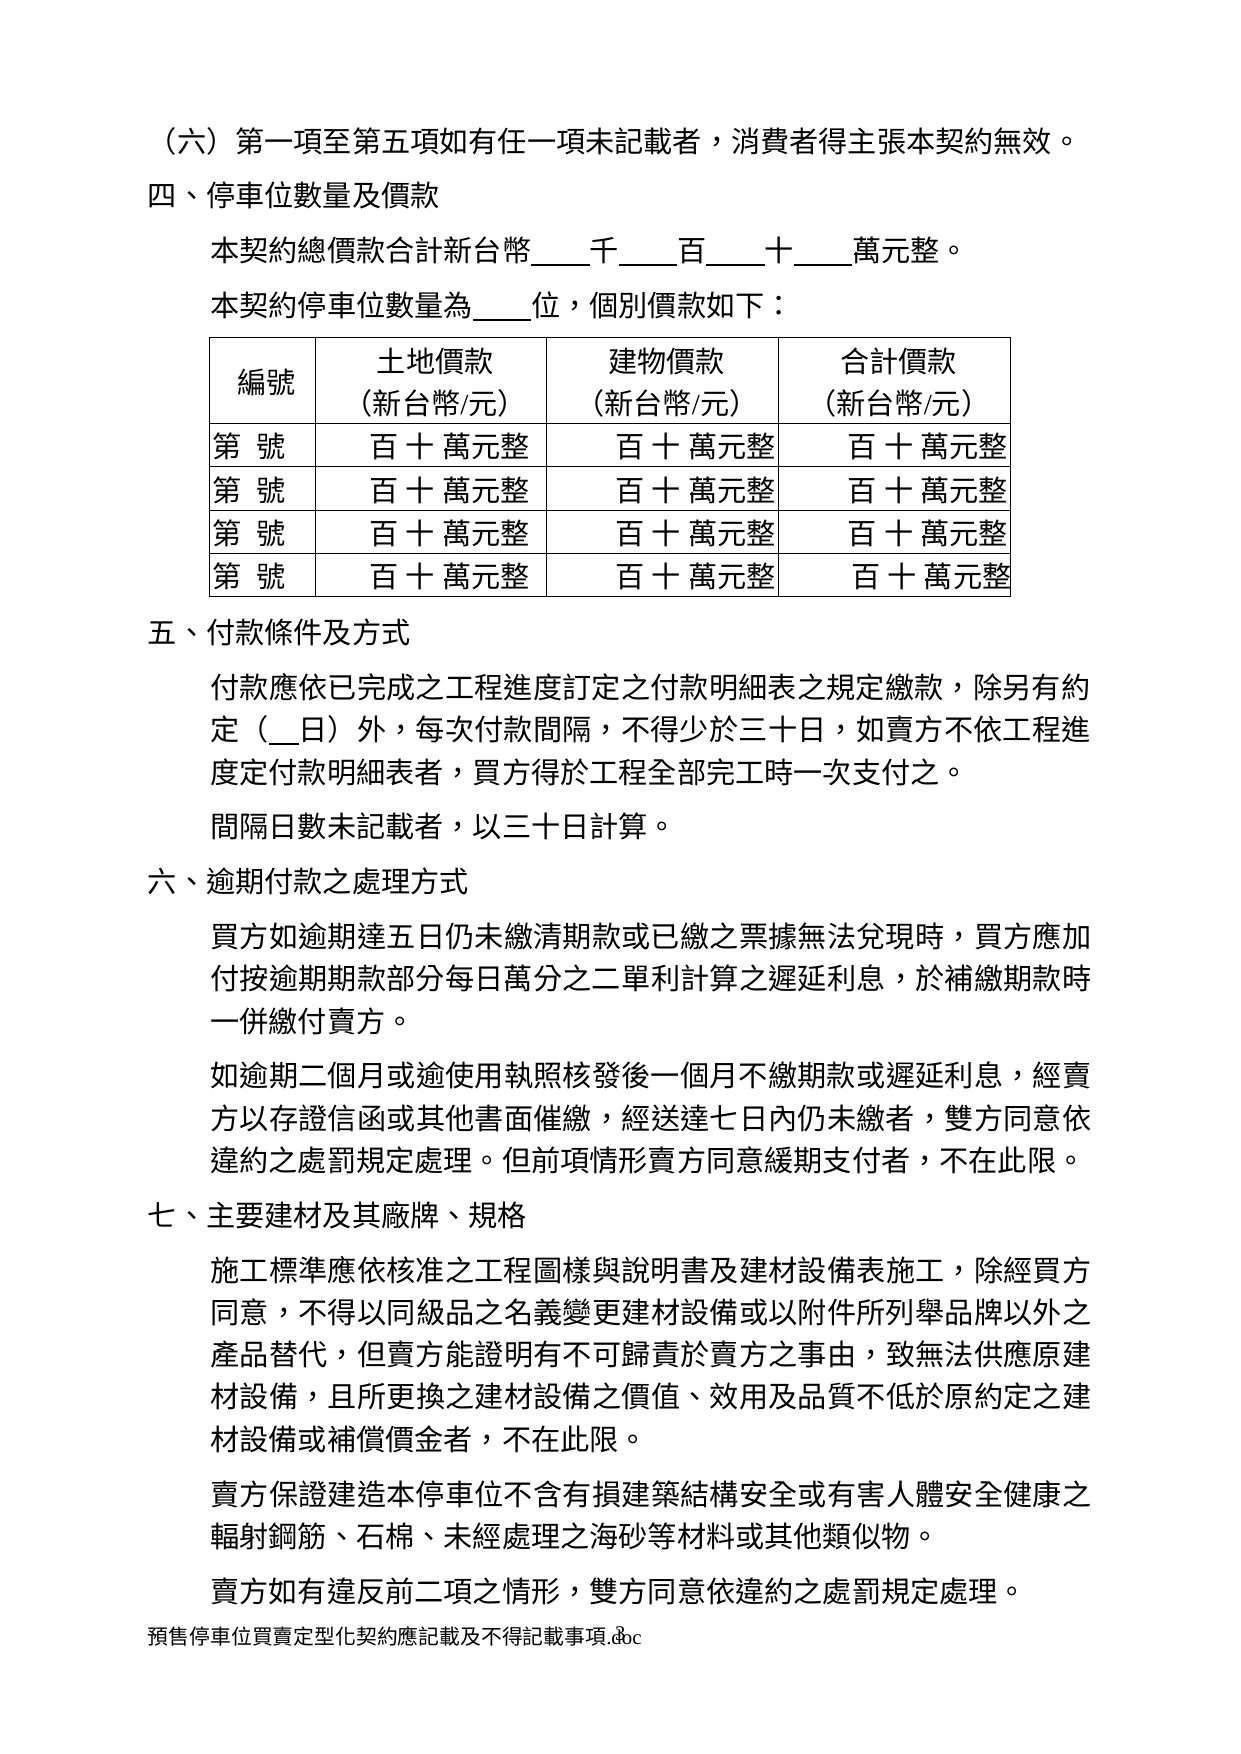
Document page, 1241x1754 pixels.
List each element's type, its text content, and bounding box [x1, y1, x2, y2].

text 四、停車位數量及價款 [148, 173, 1092, 215]
table_cell 百 十 萬元整 [547, 554, 778, 596]
table_cell 百 十 萬元整 [779, 554, 1010, 596]
text 五、付款條件及方式 [148, 610, 1092, 652]
table_cell 第 號 [210, 467, 315, 509]
table_cell 第 號 [210, 424, 315, 466]
table_cell 百 十 萬元整 [779, 511, 1010, 553]
text 買方如逾期達五日仍未繳清期款或已繳之票據無法兌現時，買方應加付按逾期期款部分每日萬分之二單利計算之遲延利息，於補繳期款時一併繳付賣方。 [210, 913, 1092, 1040]
table_cell 百 十 萬元整 [316, 424, 546, 466]
table_cell 第 號 [210, 554, 315, 596]
table_header 建物價款 （新台幣/元） [547, 338, 778, 423]
text 間隔日數未記載者，以三十日計算。 [169, 804, 1092, 846]
table_cell 百 十 萬元整 [316, 554, 546, 596]
table_cell 百 十 萬元整 [316, 467, 546, 509]
table_cell 百 十 萬元整 [547, 467, 778, 509]
table_header 編號 [210, 338, 315, 423]
text 七、主要建材及其廠牌、規格 [148, 1192, 1092, 1234]
table_header 合計價款 （新台幣/元） [779, 338, 1010, 423]
table_cell 百 十 萬元整 [779, 424, 1010, 466]
text （六）第一項至第五項如有任一項未記載者，消費者得主張本契約無效。 [148, 118, 1092, 160]
table_cell 百 十 萬元整 [547, 511, 778, 553]
text 賣方保證建造本停車位不含有損建築結構安全或有害人體安全健康之輻射鋼筋、石棉、未經處理之海砂等材料或其他類似物。 [210, 1471, 1092, 1556]
text 如逾期二個月或逾使用執照核發後一個月不繳期款或遲延利息，經賣方以存證信函或其他書面催繳，經送達七日內仍未繳者，雙方同意依違約之處罰規定處理。但前項情形賣方同意緩期支付者，不在此限。 [210, 1053, 1092, 1180]
text 付款應依已完成之工程進度訂定之付款明細表之規定繳款，除另有約定（ 日）外，每次付款間隔，不得少於三十日，如賣方不依工程進度定付款明細表者，買方得於工程全部完工時一次支付之。 [210, 664, 1092, 791]
text 施工標準應依核准之工程圖樣與說明書及建材設備表施工，除經買方同意，不得以同級品之名義變更建材設備或以附件所列舉品牌以外之產品替代，但賣方能證明有不可歸責於賣方之事由，致無法供應原建材設備，且所更換之建材設備之價值、效用及品質不低於原約定之建材設備或補償價金者，不在此限。 [210, 1247, 1092, 1458]
table_cell 第 號 [210, 511, 315, 553]
text 本契約總價款合計新台幣 千 百 十 萬元整。 [172, 228, 1092, 270]
text 賣方如有違反前二項之情形，雙方同意依違約之處罰規定處理。 [169, 1568, 1092, 1610]
table_header 土地價款 （新台幣/元） [316, 338, 546, 423]
table_cell 百 十 萬元整 [316, 511, 546, 553]
table_cell 百 十 萬元整 [547, 424, 778, 466]
table_cell 百 十 萬元整 [779, 467, 1010, 509]
text 本契約停車位數量為 位，個別價款如下： [169, 282, 1092, 325]
text 六、逾期付款之處理方式 [148, 859, 1092, 901]
